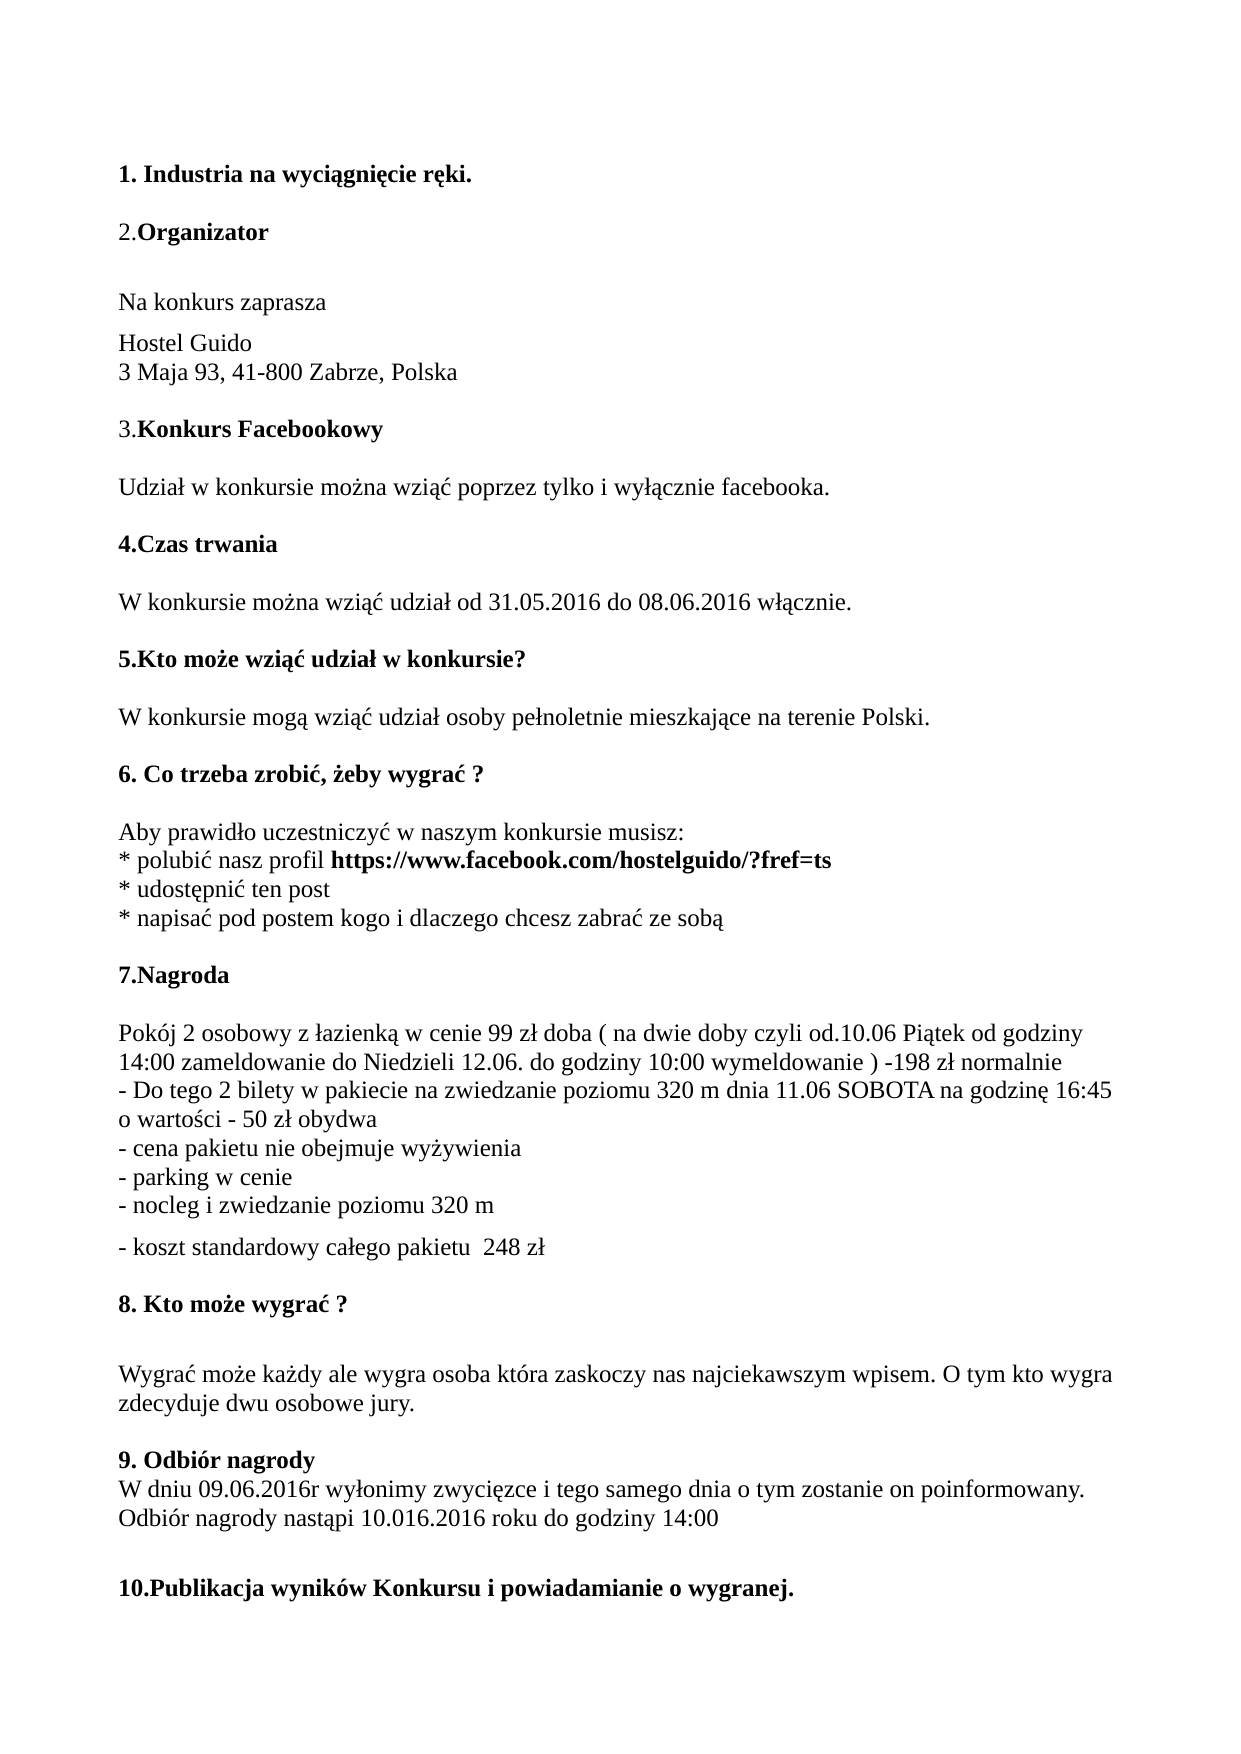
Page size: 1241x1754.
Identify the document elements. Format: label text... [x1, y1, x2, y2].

text - koszt standardowy całego pakietu 248 zł 8. Kto może wygrać ? [118, 1232, 1122, 1318]
text Hostel Guido 3 Maja 93, 41-800 Zabrze, Polska 3.Konkurs Facebookowy Udział w konkursie można wziąć poprzez tylko i wyłącznie facebooka. 4.Czas trwania W konkursie można wziąć udział od 31.05.2016 do 08.06.2016 włącznie. 5.Kto może wziąć udział w konkursie? W konkursie mogą wziąć udział osoby pełnoletnie mieszkające na terenie Polski. 6. Co trzeba zrobić, żeby wygrać ? Aby prawidło uczestniczyć w naszym konkursie musisz: * polubić nasz profil https://www.facebook.com/hostelguido/?fref=ts * udostępnić ten post * napisać pod postem kogo i dlaczego chcesz zabrać ze sobą 7.Nagroda Pokój 2 osobowy z łazienką w cenie 99 zł doba ( na dwie doby czyli od.10.06 Piątek od godziny 14:00 zameldowanie do Niedzieli 12.06. do godziny 10:00 wymeldowanie ) -198 zł normalnie - Do tego 2 bilety w pakiecie na zwiedzanie poziomu 320 m dnia 11.06 SOBOTA na godzinę 16:45 o wartości - 50 zł obydwa - cena pakietu nie obejmuje wyżywienia - parking w cenie - nocleg i zwiedzanie poziomu 320 m [118, 328, 1122, 1219]
text 10.Publikacja wyników Konkursu i powiadamianie o wygranej. [118, 1544, 1122, 1602]
text 1. Industria na wyciągnięcie ręki. 2.Organizator [118, 159, 1122, 246]
text Na konkurs zaprasza [118, 258, 1122, 316]
text Wygrać może każdy ale wygra osoba która zaskoczy nas najciekawszym wpisem. O tym kto wygra zdecyduje dwu osobowe jury. 9. Odbiór nagrody W dniu 09.06.2016r wyłonimy zwycięzce i tego samego dnia o tym zostanie on poinformowany. Odbiór nagrody nastąpi 10.016.2016 roku do godziny 14:00 [118, 1331, 1122, 1532]
